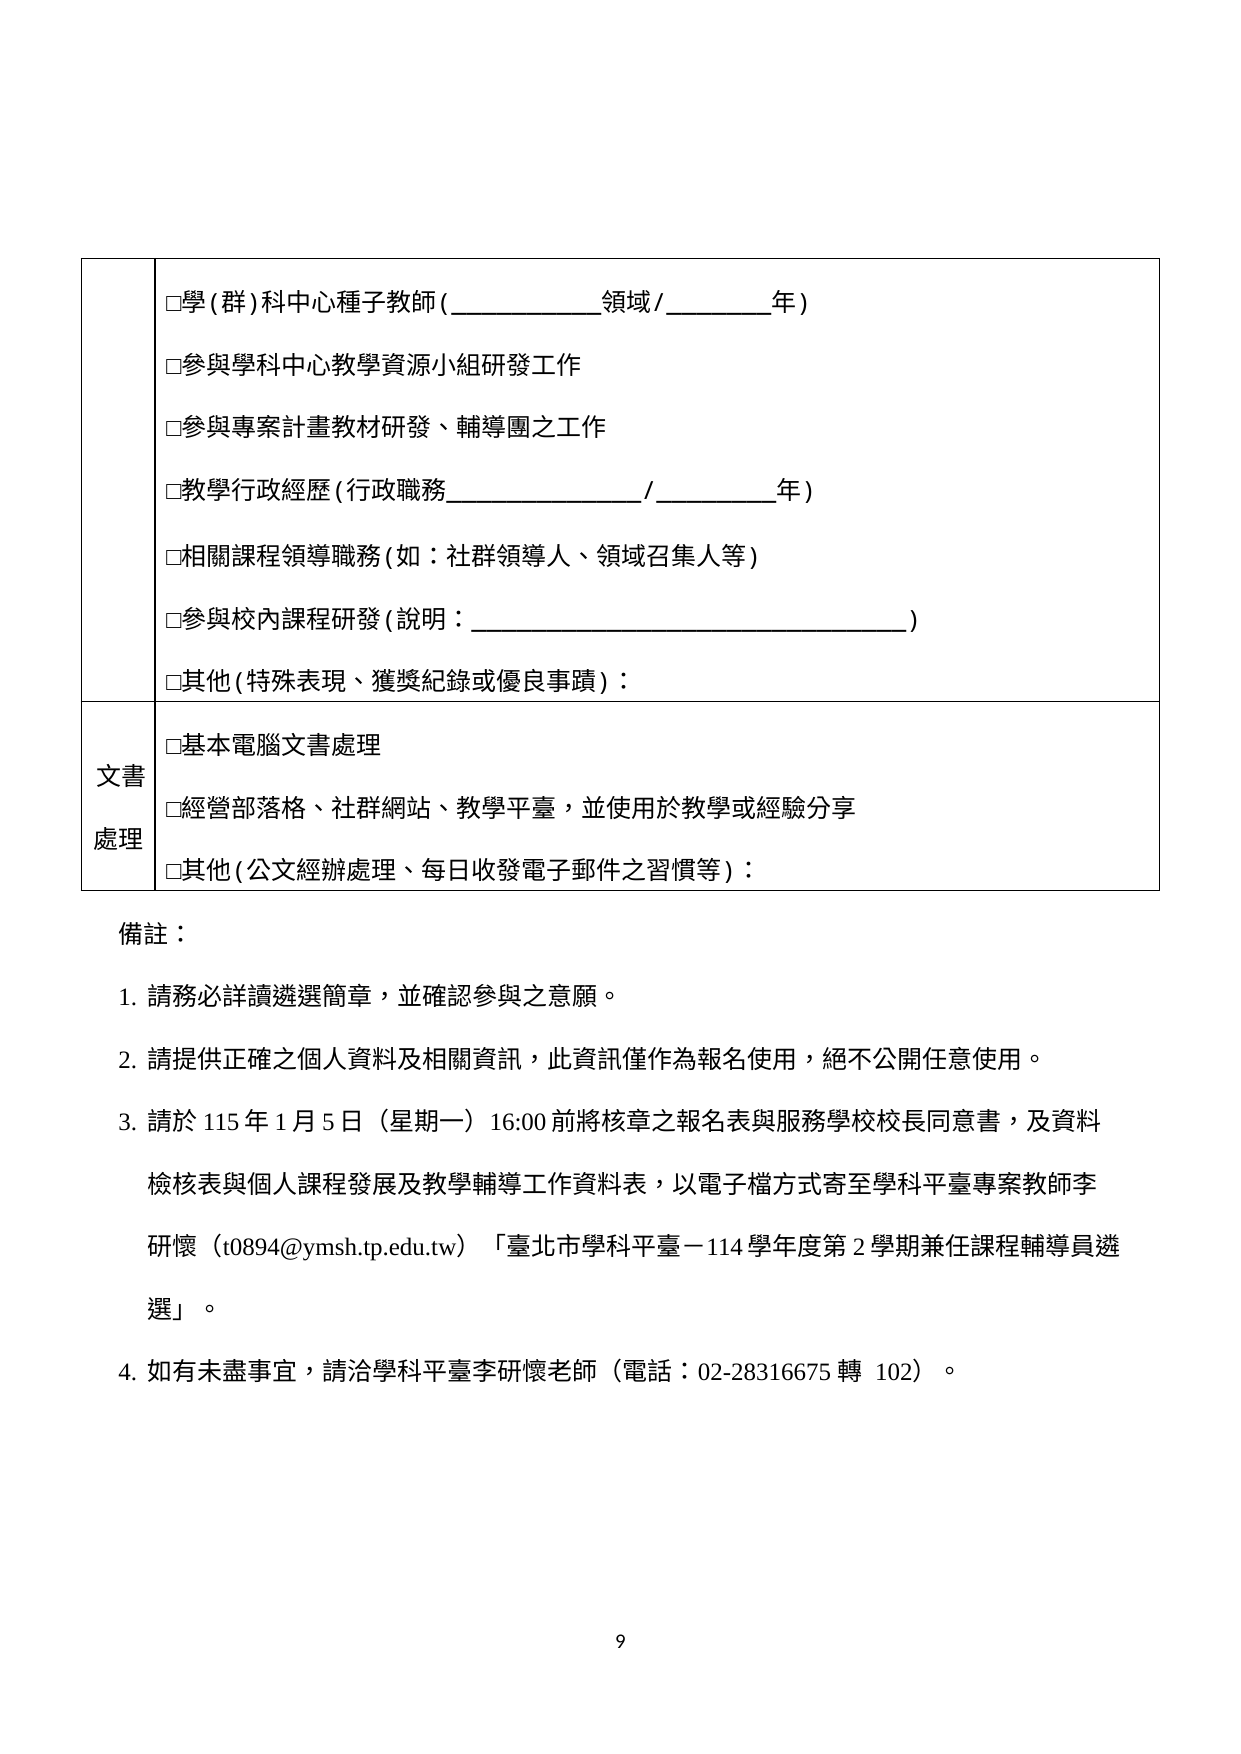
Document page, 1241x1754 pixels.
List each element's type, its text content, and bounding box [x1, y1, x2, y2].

list 請提供正確之個人資料及相關資訊，此資訊僅作為報名使用，絕不公開任意使用。 [118, 1016, 1122, 1078]
table_cell □基本電腦文書處理 □經營部落格、社群網站、教學平臺，並使用於教學或經驗分享 □其他(公文經辦處理、每日收發電子郵件之習慣等)： [156, 702, 1159, 889]
text 備註： [118, 891, 1122, 953]
table_cell 文書處理 [82, 702, 154, 889]
list 請務必詳讀遴選簡章，並確認參與之意願。 [118, 953, 1122, 1016]
table_cell □學(群)科中心種子教師(__________領域/_______年) □參與學科中心教學資源小組研發工作 □參與專案計畫教材研發、輔導團之工作 □教學行政經歷(行政職務_____________/________年) □相關課程領導職務(如：社群領導人、領域召集人等) □參與校內課程研發(說明：_____________________________) □其他(特殊表現、獲獎紀錄或優良事蹟)： [156, 259, 1159, 701]
table_cell [82, 259, 154, 701]
list 請於115年1月5日（星期一）16:00前將核章之報名表與服務學校校長同意書，及資料檢核表與個人課程發展及教學輔導工作資料表，以電子檔方式寄至學科平臺專案教師李研懷（t0894@ymsh.tp.edu.tw）「臺北市學科平臺－114學年度第2學期兼任課程輔導員遴選」。 [118, 1078, 1122, 1328]
list 如有未盡事宜，請洽學科平臺李研懷老師（電話：02-28316675 轉 102）。 [118, 1328, 1122, 1391]
